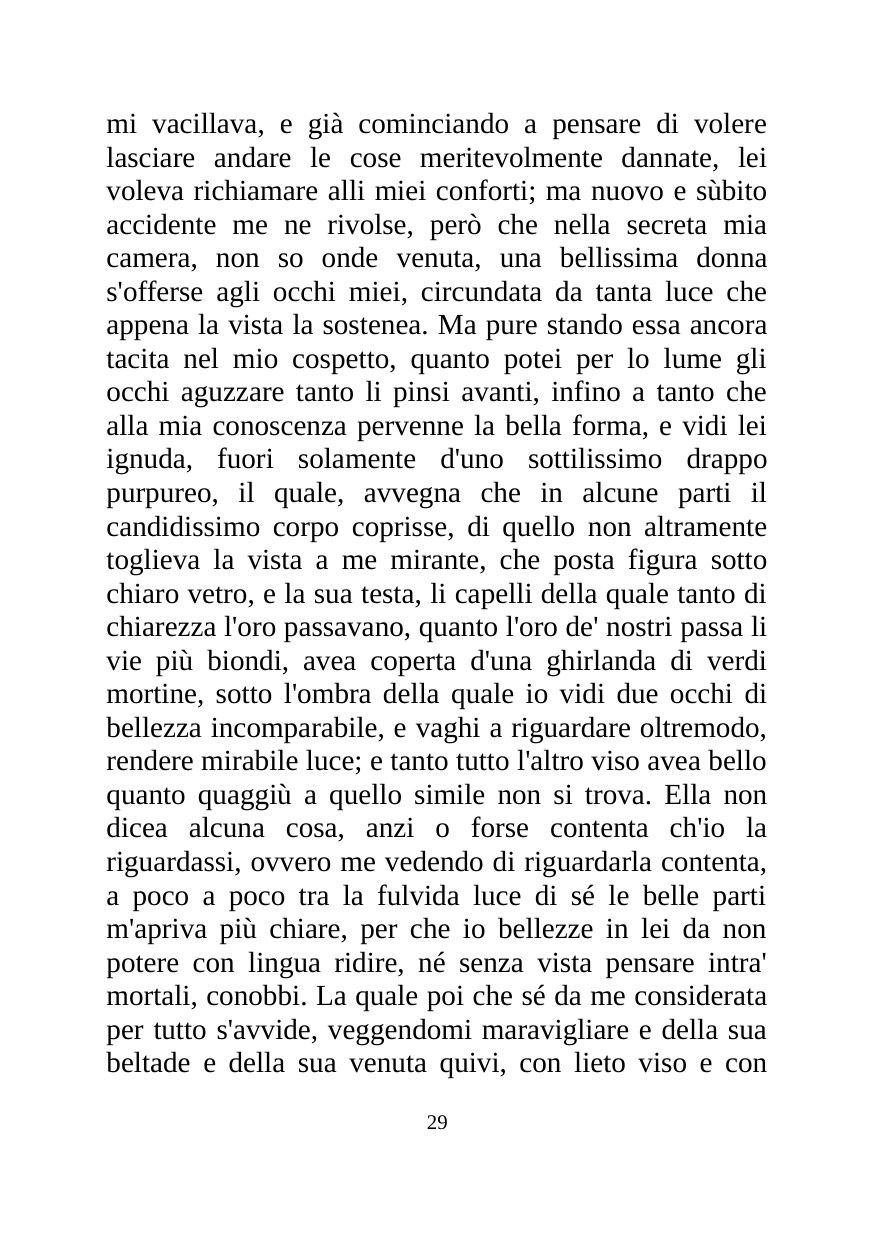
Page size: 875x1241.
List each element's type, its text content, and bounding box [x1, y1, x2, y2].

text mi vacillava, e già cominciando a pensare di volere lasciare andare le cose meritevolmente dannate, lei voleva richiamare alli miei conforti; ma nuovo e sùbito accidente me ne rivolse, però che nella secreta mia camera, non so onde venuta, una bellissima donna s'offerse agli occhi miei, circundata da tanta luce che appena la vista la sostenea. Ma pure stando essa ancora tacita nel mio cospetto, quanto potei per lo lume gli occhi aguzzare tanto li pinsi avanti, infino a tanto che alla mia conoscenza pervenne la bella forma, e vidi lei ignuda, fuori solamente d'uno sottilissimo drappo purpureo, il quale, avvegna che in alcune parti il candidissimo corpo coprisse, di quello non altramente toglieva la vista a me mirante, che posta figura sotto chiaro vetro, e la sua testa, li capelli della quale tanto di chiarezza l'oro passavano, quanto l'oro de' nostri passa li vie più biondi, avea coperta d'una ghirlanda di verdi mortine, sotto l'ombra della quale io vidi due occhi di bellezza incomparabile, e vaghi a riguardare oltremodo, rendere mirabile luce; e tanto tutto l'altro viso avea bello quanto quaggiù a quello simile non si trova. Ella non dicea alcuna cosa, anzi o forse contenta ch'io la riguardassi, ovvero me vedendo di riguardarla contenta, a poco a poco tra la fulvida luce di sé le belle parti m'apriva più chiare, per che io bellezze in lei da non potere con lingua ridire, né senza vista pensare intra' mortali, conobbi. La quale poi che sé da me considerata per tutto s'avvide, veggendomi maravigliare e della sua beltade e della sua venuta quivi, con lieto viso e con [106, 106, 768, 1079]
